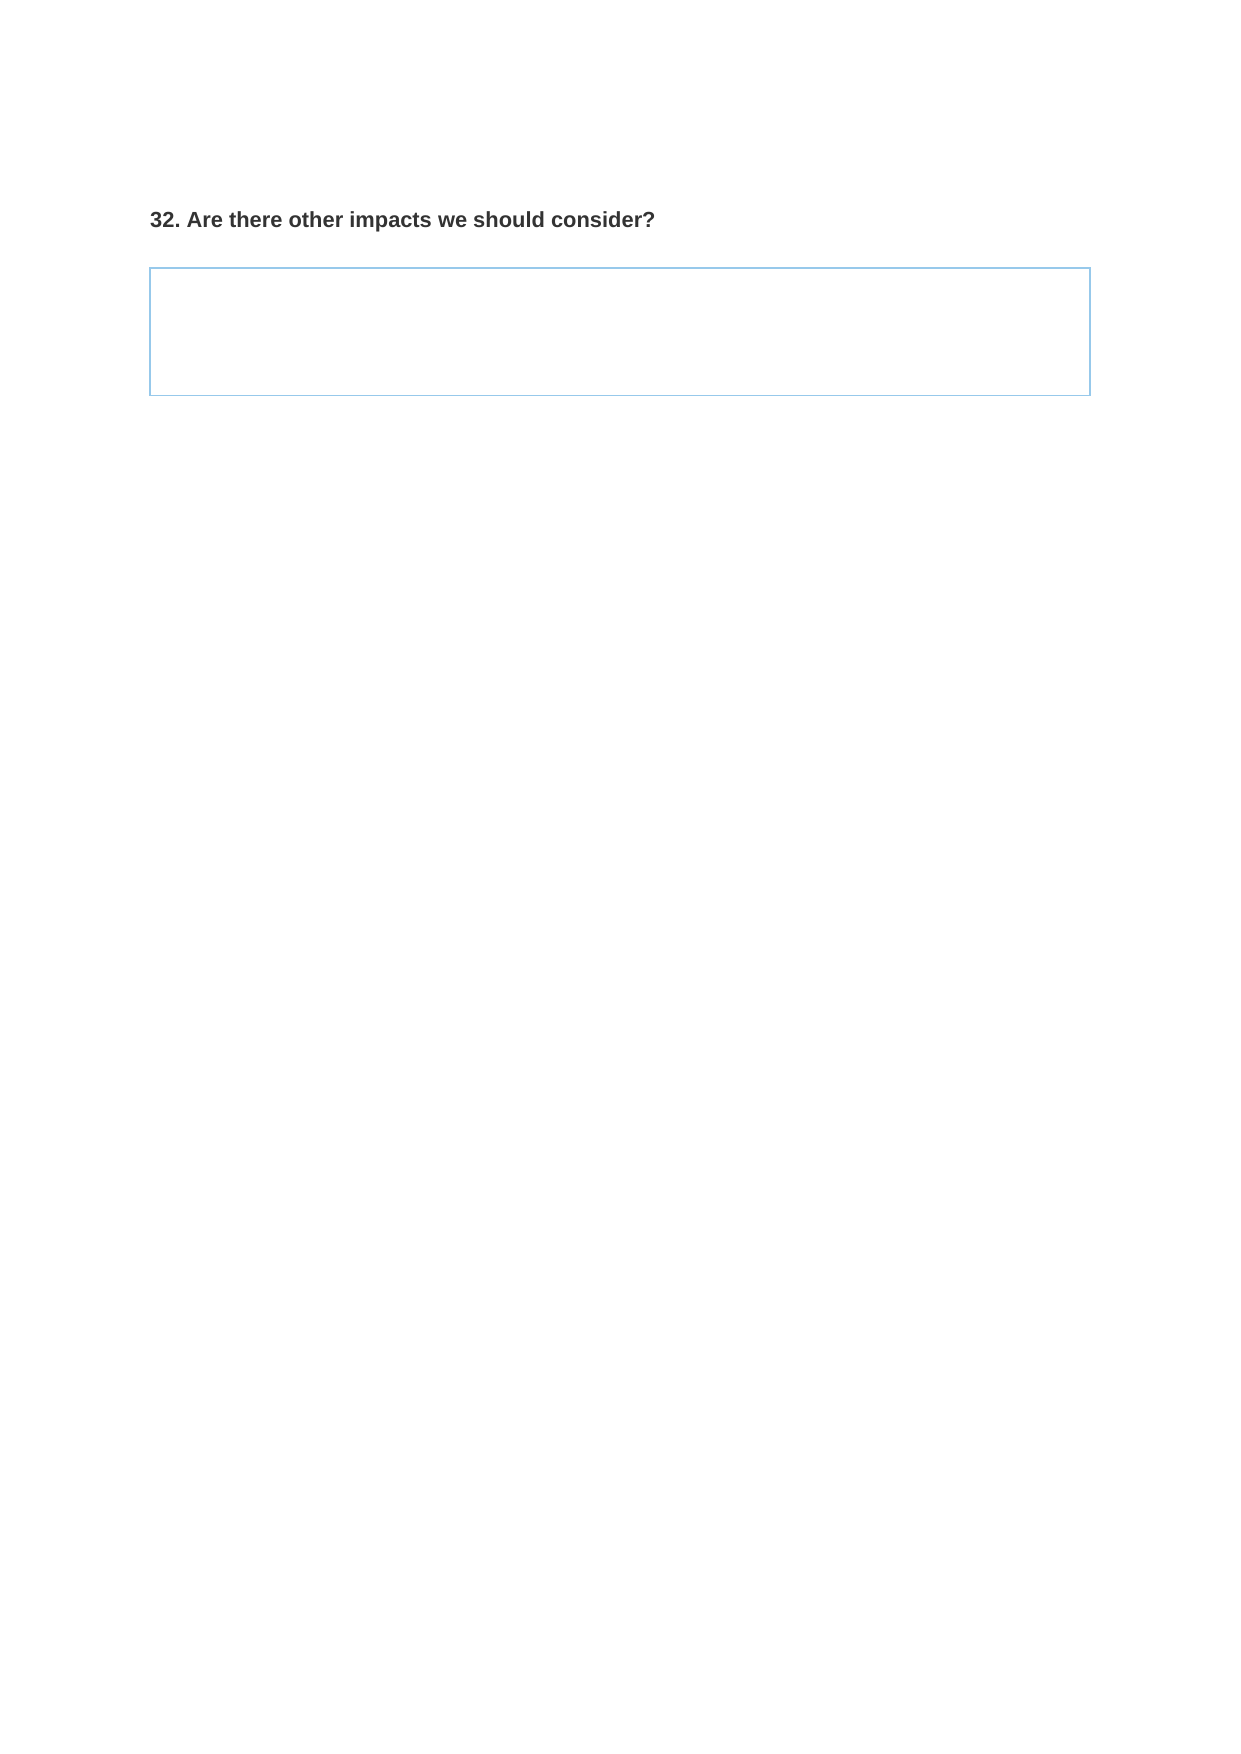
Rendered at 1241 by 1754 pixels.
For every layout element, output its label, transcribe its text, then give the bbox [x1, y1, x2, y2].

subtitle 32. Are there other impacts we should consider? [150, 206, 1090, 232]
table_header [151, 269, 1089, 395]
